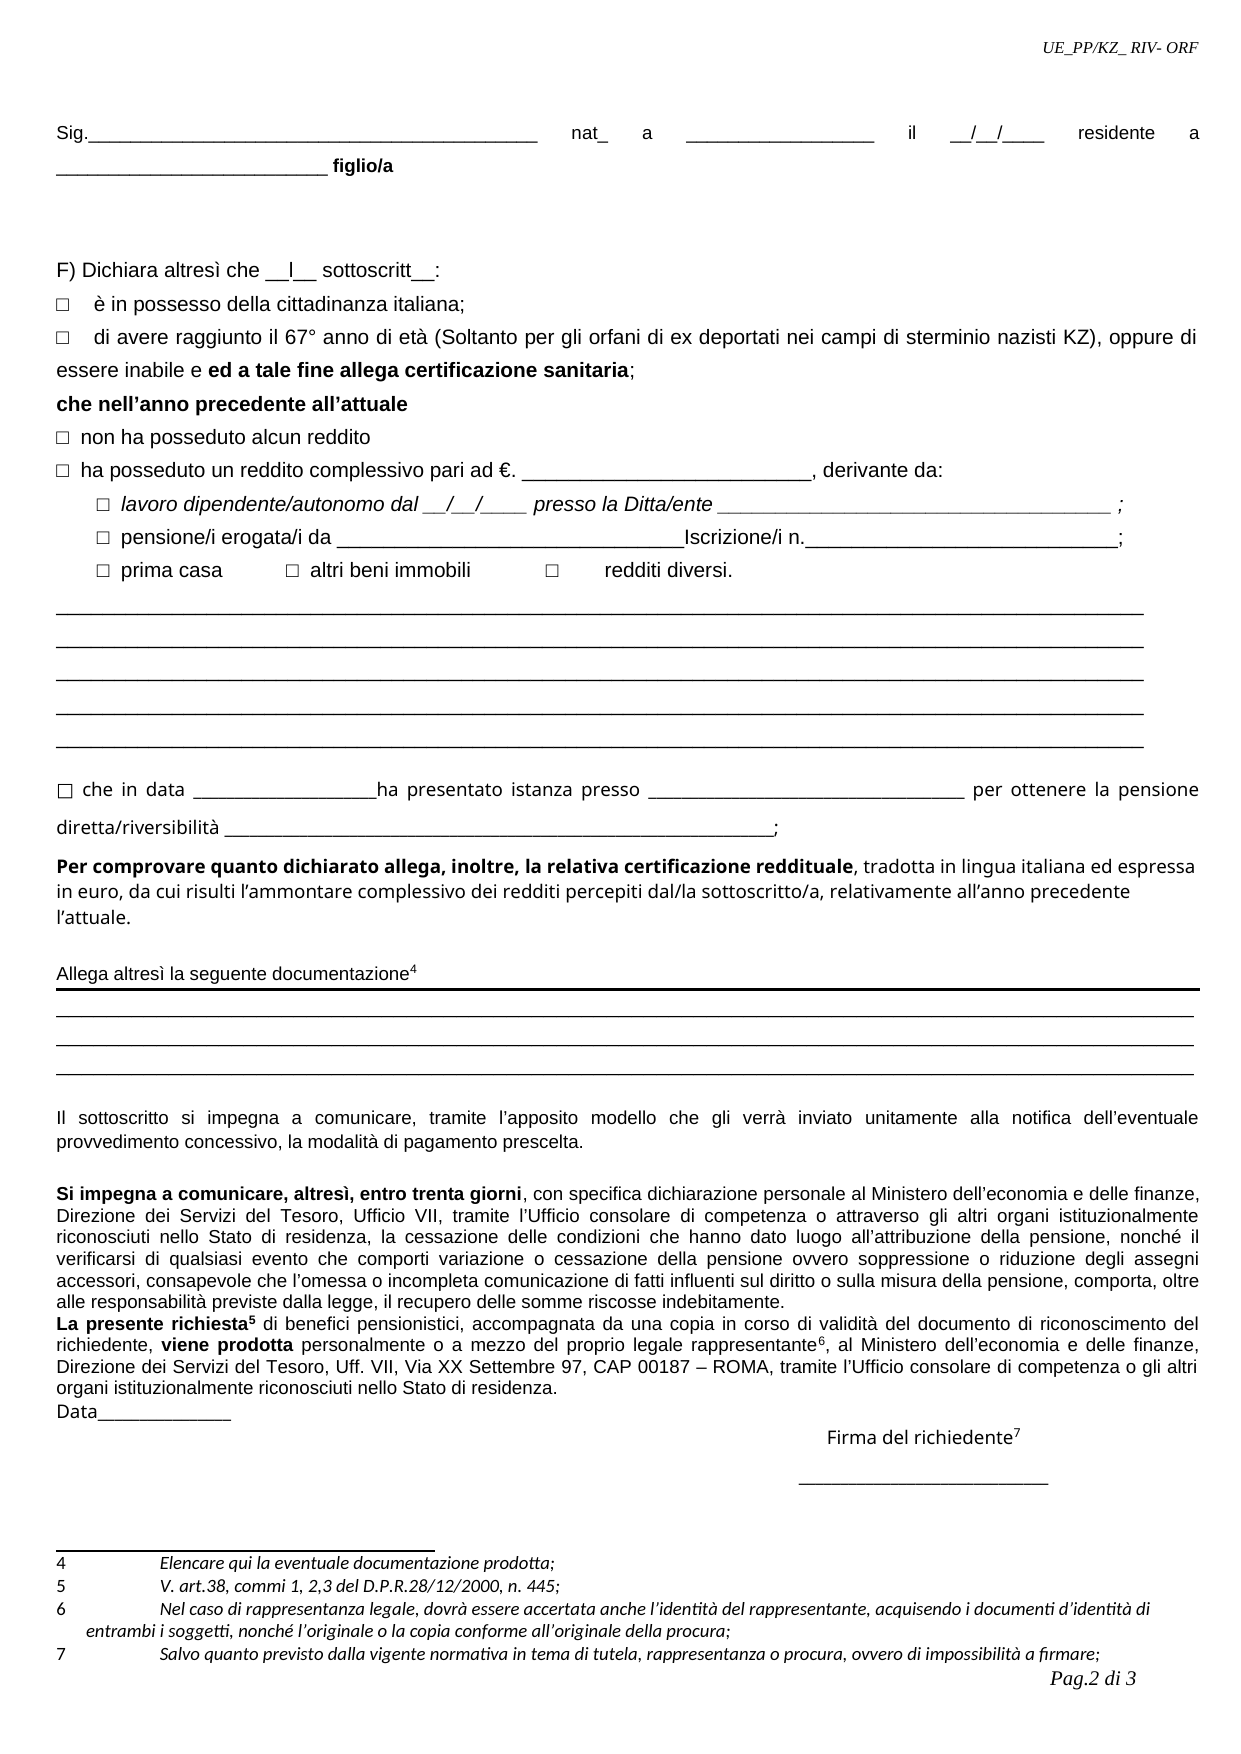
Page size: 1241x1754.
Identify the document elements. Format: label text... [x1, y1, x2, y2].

text che nell’anno precedente all’attuale [56, 384, 1200, 418]
text □ lavoro dipendente/autonomo dal __/__/____ presso la Ditta/ente __________________________________ ; [56, 484, 1200, 518]
text ______________________________________________________________________________________________ [56, 651, 1200, 684]
text ___________________________________________________________________________________________ [56, 1020, 1200, 1049]
text ______________________________________________________________________________________________ [56, 718, 1200, 751]
text Il sottoscritto si impegna a comunicare, tramite l’apposito modello che gli verrà inviato unitamente alla notifica dell’eventuale provvedimento concessivo, la modalità di pagamento prescelta. [56, 1106, 1200, 1153]
text Si impegna a comunicare, altresì, entro trenta giorni, con specifica dichiarazione personale al Ministero dell’economia e delle finanze, Direzione dei Servizi del Tesoro, Ufficio VII, tramite l’Ufficio consolare di competenza o attraverso gli altri organi istituzionalmente riconosciuti nello Stato di residenza, la cessazione delle condizioni che hanno dato luogo all’attribuzione della pensione, nonché il verificarsi di qualsiasi evento che comporti variazione o cessazione della pensione ovvero soppressione o riduzione degli assegni accessori, consapevole che l’omessa o incompleta comunicazione di fatti influenti sul diritto o sulla misura della pensione, comporta, oltre alle responsabilità previste dalla legge, il recupero delle somme riscosse indebitamente. [56, 1183, 1200, 1312]
text □ pensione/i erogata/i da ______________________________Iscrizione/i n.___________________________; [56, 518, 1200, 551]
text V. art.38, commi 1, 2,3 del D.P.R.28/12/2000, n. 445; [56, 1574, 1200, 1597]
text ______________________________________________________________________________________________ [56, 618, 1200, 651]
text □ non ha posseduto alcun reddito [56, 418, 1200, 451]
text ___________________________________________________________________________________________ [56, 991, 1200, 1020]
text Allega altresì la seguente documentazione [56, 955, 1200, 988]
text ______________________________ [647, 1462, 1200, 1488]
text □ prima casa □ altri beni immobili □ redditi diversi. [56, 551, 1200, 584]
text ______________________________________________________________________________________________ [56, 584, 1200, 618]
text ___________________________________________________________________________________________ [56, 1049, 1200, 1078]
text □ che in data ______________________ha presentato istanza presso ______________________________________ per ottenere la pensione diretta/riversibilità __________________________________________________________________; [56, 776, 1200, 840]
text Salvo quanto previsto dalla vigente normativa in tema di tutela, rappresentanza o procura, ovvero di impossibilità a firmare; [56, 1642, 1200, 1665]
text □ di avere raggiunto il 67° anno di età (Soltanto per gli orfani di ex deportati nei campi di sterminio nazisti KZ), oppure di essere inabile e ed a tale fine allega certificazione sanitaria; [56, 318, 1200, 384]
text Nel caso di rappresentanza legale, dovrà essere accertata anche l’identità del rappresentante, acquisendo i documenti d’identità di entrambi i soggetti, nonché l’originale o la copia conforme all’originale della procura; [56, 1597, 1200, 1642]
text Per comprovare quanto dichiarato allega, inoltre, la relativa certificazione reddituale, tradotta in lingua italiana ed espressa in euro, da cui risulti l’ammontare complessivo dei redditi percepiti dal/la sottoscritto/a, relativamente all’anno precedente l’attuale. [56, 853, 1200, 929]
text Data________________ [56, 1399, 1200, 1424]
text ______________________________________________________________________________________________ [56, 684, 1200, 718]
text Elencare qui la eventuale documentazione prodotta; [56, 1551, 1200, 1574]
text Sig.___________________________________________ nat_ a __________________ il __/__/____ residente a __________________________ figlio/a [56, 112, 1200, 179]
text □ ha posseduto un reddito complessivo pari ad €. _________________________, derivante da: [56, 451, 1200, 484]
text Firma del richiedente [647, 1424, 1200, 1450]
text F) Dichiara altresì che __l__ sottoscritt__: [56, 251, 1200, 284]
text □ è in possesso della cittadinanza italiana; [56, 284, 1200, 318]
text La presente richiesta di benefici pensionistici, accompagnata da una copia in corso di validità del documento di riconoscimento del richiedente, viene prodotta personalmente o a mezzo del proprio legale rappresentante, al Ministero dell’economia e delle finanze, Direzione dei Servizi del Tesoro, Uff. VII, Via XX Settembre 97, CAP 00187 – ROMA, tramite l’Ufficio consolare di competenza o gli altri organi istituzionalmente riconosciuti nello Stato di residenza. [56, 1312, 1200, 1399]
